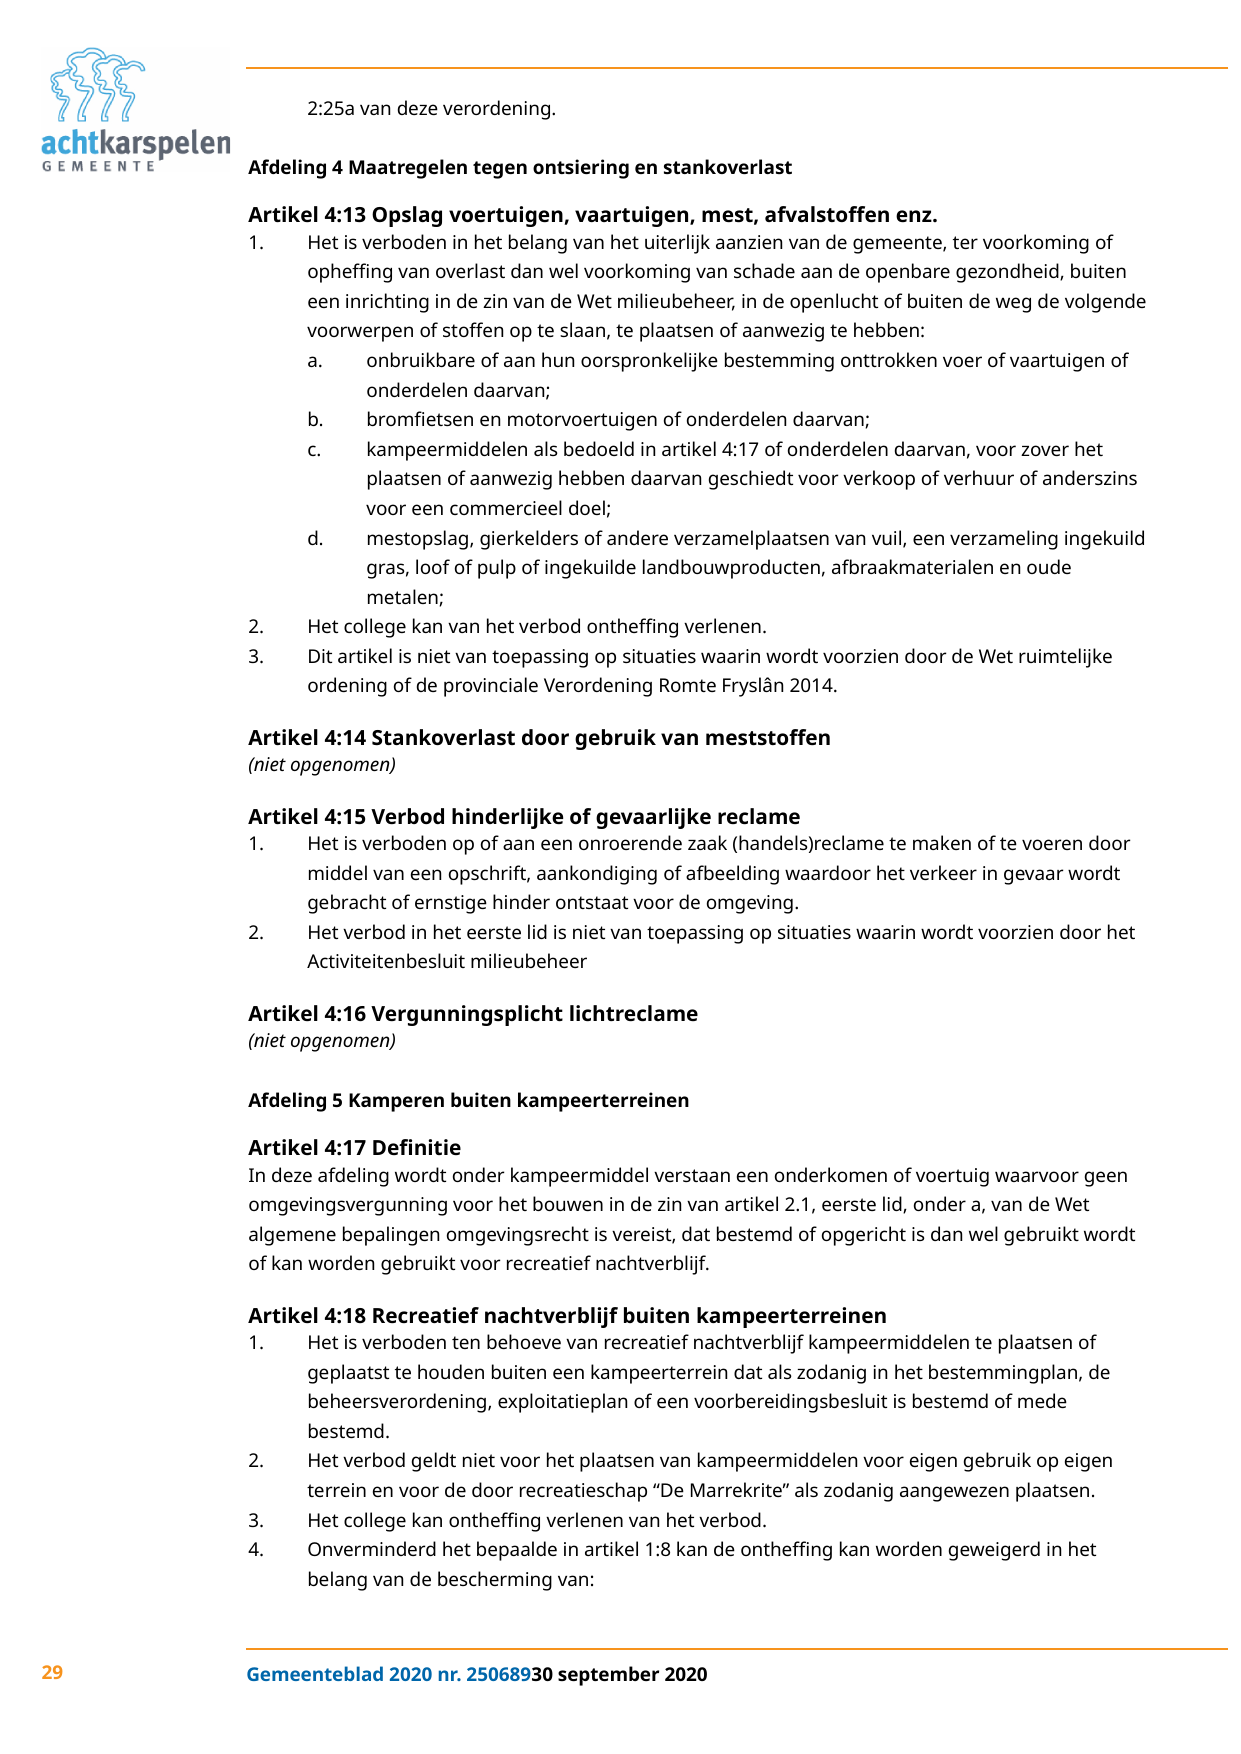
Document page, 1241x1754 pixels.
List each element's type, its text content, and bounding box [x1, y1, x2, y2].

list Het verbod in het eerste lid is niet van toepassing op situaties waarin wordt voorzien door het Activiteitenbesluit milieubeheer [248, 919, 1152, 974]
text Afdeling 4 Maatregelen tegen ontsiering en stankoverlast [248, 154, 1152, 180]
list Het college kan van het verbod ontheffing verlenen. [248, 613, 1152, 639]
text Artikel 4:16 Vergunningsplicht lichtreclame [248, 999, 1152, 1028]
text Artikel 4:17 Definitie [248, 1133, 1152, 1162]
list Het college kan ontheffing verlenen van het verbod. [248, 1507, 1152, 1533]
text Artikel 4:13 Opslag voertuigen, vaartuigen, mest, afvalstoffen enz. [248, 201, 1152, 229]
list Het verbod geldt niet voor het plaatsen van kampeermiddelen voor eigen gebruik op eigen terrein en voor de door recreatieschap “De Marrekrite” als zodanig aangewezen plaatsen. [248, 1448, 1152, 1503]
text In deze afdeling wordt onder kampeermiddel verstaan een onderkomen of voertuig waarvoor geen omgevingsvergunning voor het bouwen in de zin van artikel 2.1, eerste lid, onder a, van de Wet algemene bepalingen omgevingsrecht is vereist, dat bestemd of opgericht is dan wel gebruikt wordt of kan worden gebruikt voor recreatief nachtverblijf. [248, 1162, 1152, 1276]
list Het is verboden op of aan een onroerende zaak (handels)reclame te maken of te voeren door middel van een opschrift, aankondiging of afbeelding waardoor het verkeer in gevaar wordt gebracht of ernstige hinder ontstaat voor de omgeving. [248, 830, 1152, 915]
list bromfietsen en motorvoertuigen of onderdelen daarvan; [307, 406, 1152, 432]
text Afdeling 5 Kamperen buiten kampeerterreinen [248, 1087, 1152, 1112]
list 2:25a van deze verordening. [248, 95, 1152, 121]
picture [41, 47, 231, 172]
list Het is verboden in het belang van het uiterlijk aanzien van de gemeente, ter voorkoming of opheffing van overlast dan wel voorkoming van schade aan de openbare gezondheid, buiten een inrichting in de zin van de Wet milieubeheer, in de openlucht of buiten de weg de volgende voorwerpen of stoffen op te slaan, te plaatsen of aanwezig te hebben: [248, 229, 1152, 343]
text Artikel 4:18 Recreatief nachtverblijf buiten kampeerterreinen [248, 1301, 1152, 1329]
list mestopslag, gierkelders of andere verzamelplaatsen van vuil, een verzameling ingekuild gras, loof of pulp of ingekuilde landbouwproducten, afbraakmaterialen en oude metalen; [307, 525, 1152, 610]
text (niet opgenomen) [248, 1028, 1152, 1053]
text (niet opgenomen) [248, 752, 1152, 777]
text Artikel 4:14 Stankoverlast door gebruik van meststoffen [248, 723, 1152, 752]
list onbruikbare of aan hun oorspronkelijke bestemming onttrokken voer of vaartuigen of onderdelen daarvan; [307, 347, 1152, 403]
list Het is verboden ten behoeve van recreatief nachtverblijf kampeermiddelen te plaatsen of geplaatst te houden buiten een kampeerterrein dat als zodanig in het bestemmingplan, de beheersverordening, exploitatieplan of een voorbereidingsbesluit is bestemd of mede bestemd. [248, 1329, 1152, 1444]
text Artikel 4:15 Verbod hinderlijke of gevaarlijke reclame [248, 802, 1152, 830]
list Onverminderd het bepaalde in artikel 1:8 kan de ontheffing kan worden geweigerd in het belang van de bescherming van: [248, 1536, 1152, 1592]
list Dit artikel is niet van toepassing op situaties waarin wordt voorzien door de Wet ruimtelijke ordening of de provinciale Verordening Romte Fryslân 2014. [248, 643, 1152, 698]
list kampeermiddelen als bedoeld in artikel 4:17 of onderdelen daarvan, voor zover het plaatsen of aanwezig hebben daarvan geschiedt voor verkoop of verhuur of anderszins voor een commercieel doel; [307, 436, 1152, 521]
